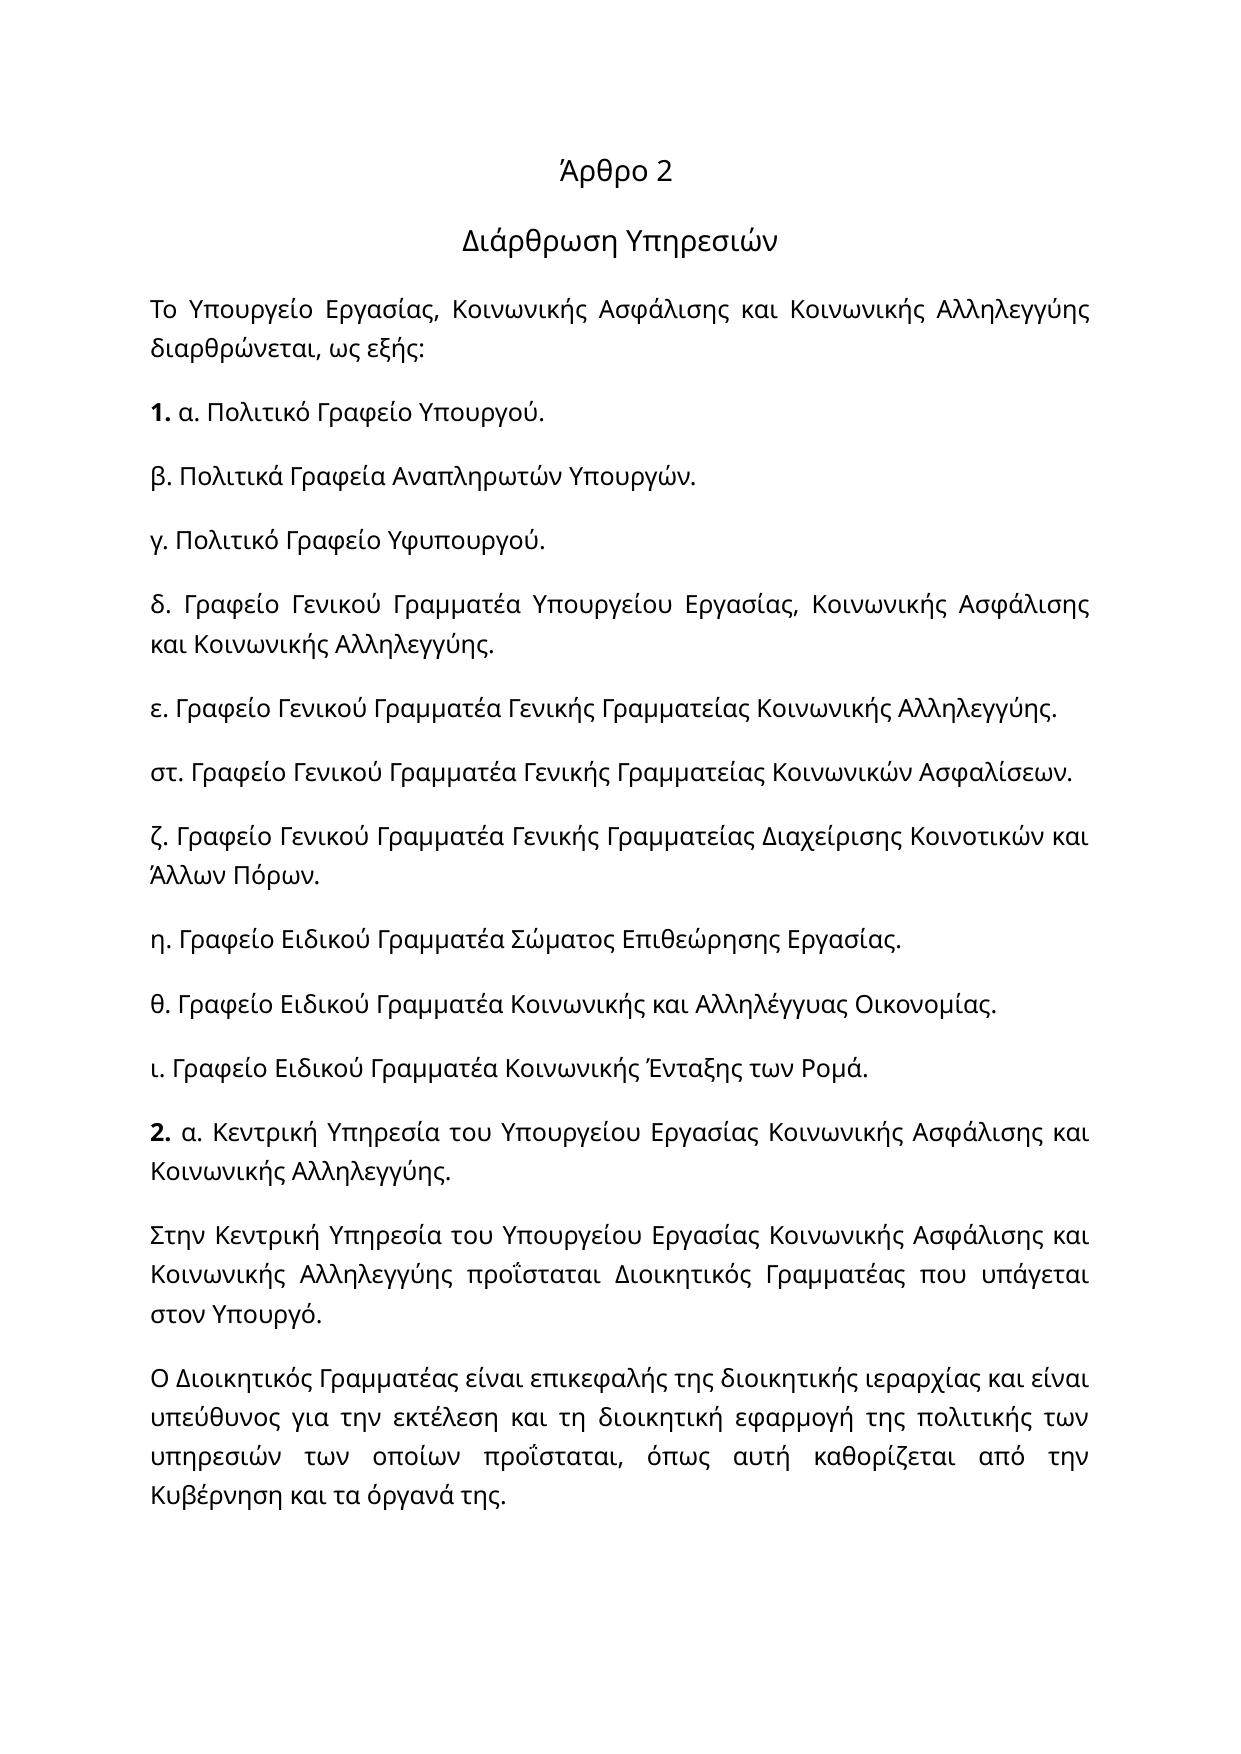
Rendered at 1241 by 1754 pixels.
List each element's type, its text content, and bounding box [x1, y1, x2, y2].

text η. Γραφείο Ειδικού Γραμματέα Σώματος Επιθεώρησης Εργασίας. [150, 922, 1090, 956]
text ζ. Γραφείο Γενικού Γραμματέα Γενικής Γραμματείας Διαχείρισης Κοινοτικών και Άλλων Πόρων. [150, 819, 1090, 892]
text 1. α. Πολιτικό Γραφείο Υπουργού. [150, 394, 1090, 429]
text 2. α. Κεντρική Υπηρεσία του Υπουργείου Εργασίας Κοινωνικής Ασφάλισης και Κοινωνικής Αλληλεγγύης. [150, 1114, 1090, 1188]
text Ο Διοικητικός Γραμματέας είναι επικεφαλής της διοικητικής ιεραρχίας και είναι υπεύθυνος για την εκτέλεση και τη διοικητική εφαρμογή της πολιτικής των υπηρεσιών των οποίων προΐσταται, όπως αυτή καθορίζεται από την Κυβέρνηση και τα όργανά της. [150, 1360, 1090, 1512]
subtitle Άρθρο 2 [150, 150, 1090, 190]
text στ. Γραφείο Γενικού Γραμματέα Γενικής Γραμματείας Κοινωνικών Ασφαλίσεων. [150, 754, 1090, 789]
text γ. Πολιτικό Γραφείο Υφυπουργού. [150, 523, 1090, 557]
subtitle Διάρθρωση Υπηρεσιών [150, 221, 1090, 260]
text ε. Γραφείο Γενικού Γραμματέα Γενικής Γραμματείας Κοινωνικής Αλληλεγγύης. [150, 690, 1090, 724]
text Στην Κεντρική Υπηρεσία του Υπουργείου Εργασίας Κοινωνικής Ασφάλισης και Κοινωνικής Αλληλεγγύης προΐσταται Διοικητικός Γραμματέας που υπάγεται στον Υπουργό. [150, 1218, 1090, 1330]
text Το Υπουργείο Εργασίας, Κοινωνικής Ασφάλισης και Κοινωνικής Αλληλεγγύης διαρθρώνεται, ως εξής: [150, 291, 1090, 364]
text β. Πολιτικά Γραφεία Αναπληρωτών Υπουργών. [150, 459, 1090, 493]
text δ. Γραφείο Γενικού Γραμματέα Υπουργείου Εργασίας, Κοινωνικής Ασφάλισης και Κοινωνικής Αλληλεγγύης. [150, 587, 1090, 660]
text θ. Γραφείο Ειδικού Γραμματέα Κοινωνικής και Αλληλέγγυας Οικονομίας. [150, 986, 1090, 1020]
text ι. Γραφείο Ειδικού Γραμματέα Κοινωνικής Ένταξης των Ρομά. [150, 1050, 1090, 1084]
